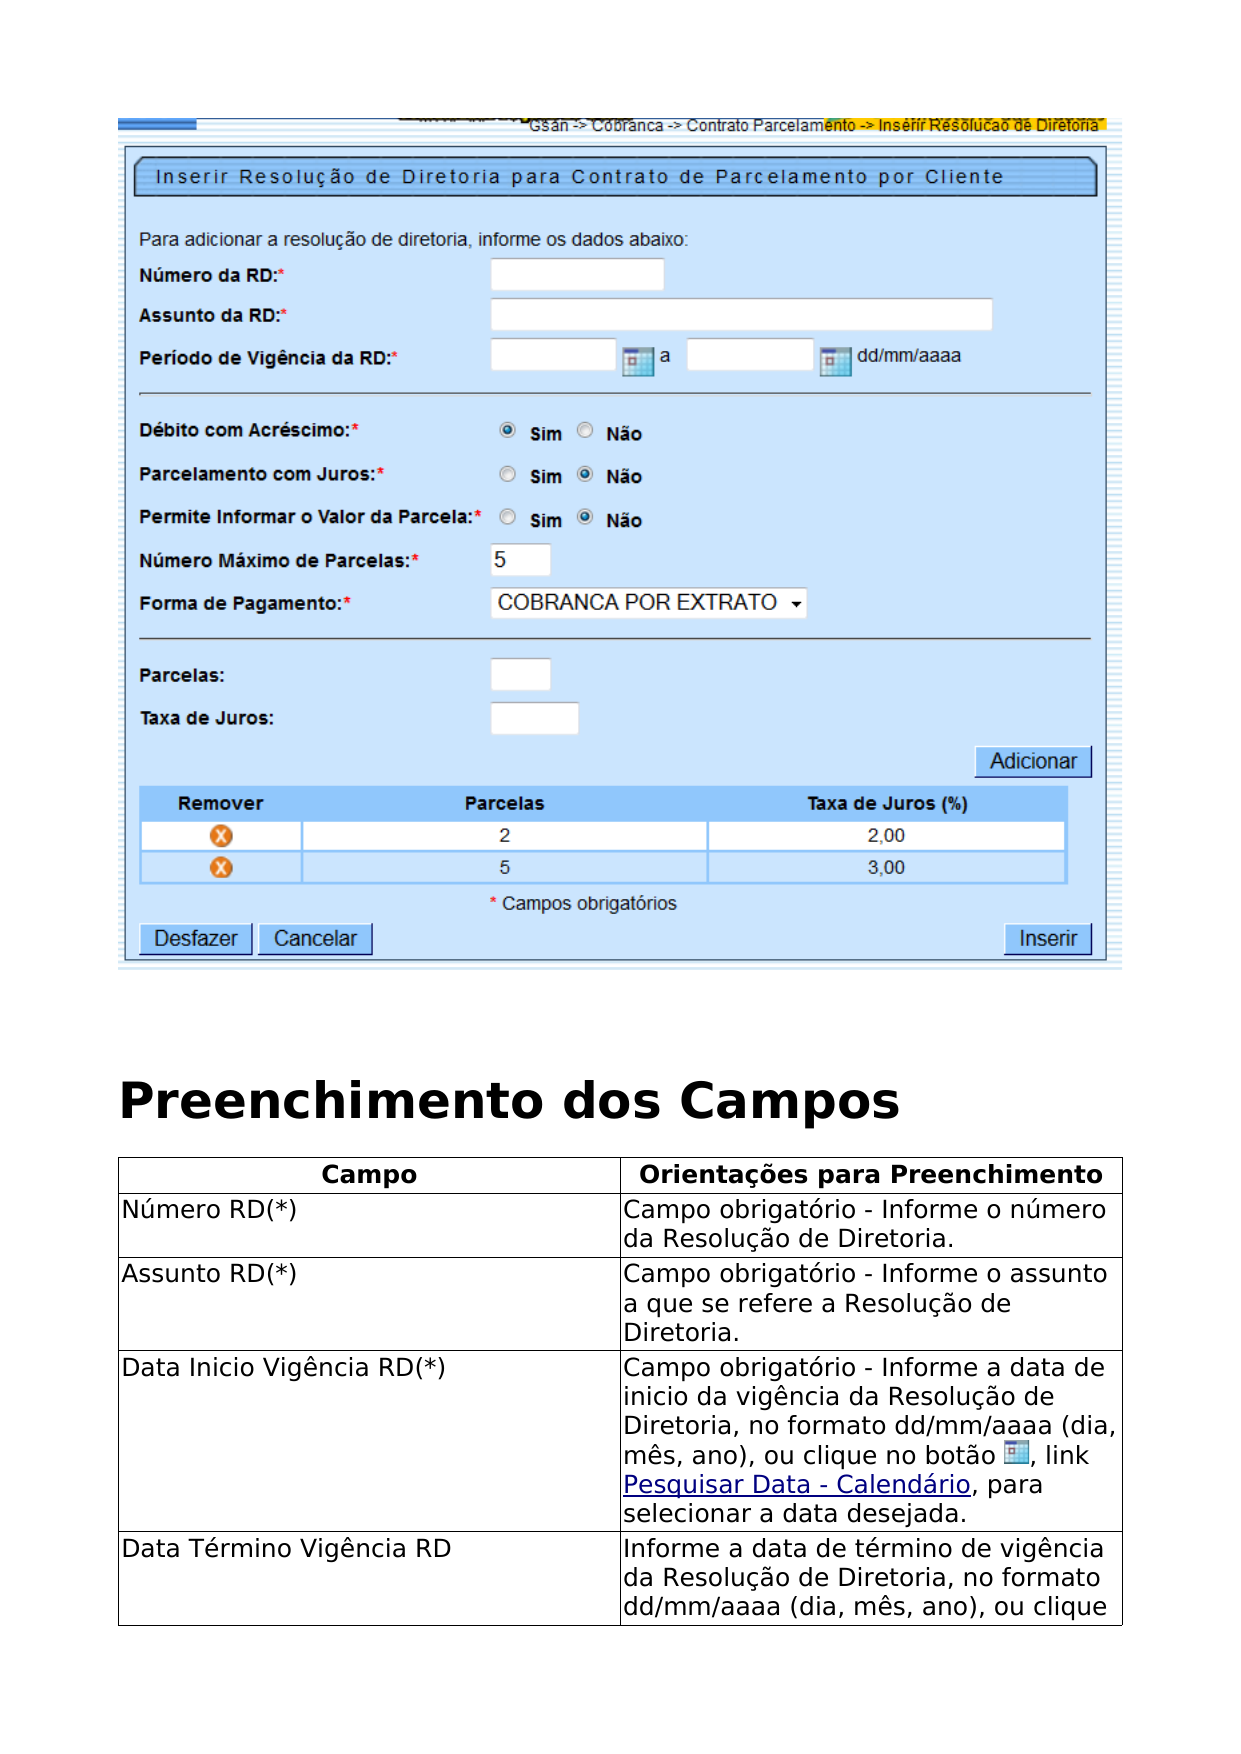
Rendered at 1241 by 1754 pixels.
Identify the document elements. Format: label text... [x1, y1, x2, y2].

table_cell Número RD(*) [119, 1194, 620, 1257]
table_header Campo [119, 1158, 620, 1192]
table_header Orientações para Preenchimento [621, 1158, 1122, 1192]
table_cell Data Inicio Vigência RD(*) [119, 1351, 620, 1531]
table_cell Campo obrigatório - Informe o assunto a que se refere a Resolução de Diretoria. [621, 1258, 1122, 1350]
table_cell Informe a data de término de vigência da Resolução de Diretoria, no formato dd/mm/aaaa (dia, mês, ano), ou clique [621, 1532, 1122, 1625]
table_cell Assunto RD(*) [119, 1258, 620, 1350]
subtitle Preenchimento dos Campos [118, 1072, 1122, 1130]
table_cell Campo obrigatório - Informe o número da Resolução de Diretoria. [621, 1194, 1122, 1257]
picture [118, 118, 1123, 970]
table_cell Data Término Vigência RD [119, 1532, 620, 1625]
table_cell Campo obrigatório - Informe a data de inicio da vigência da Resolução de Diretoria, no formato dd/mm/aaaa (dia, mês, ano), ou clique no botão , link Pesquisar Data - Calendário, para selecionar a data desejada. [621, 1351, 1122, 1531]
picture [1004, 1440, 1030, 1464]
